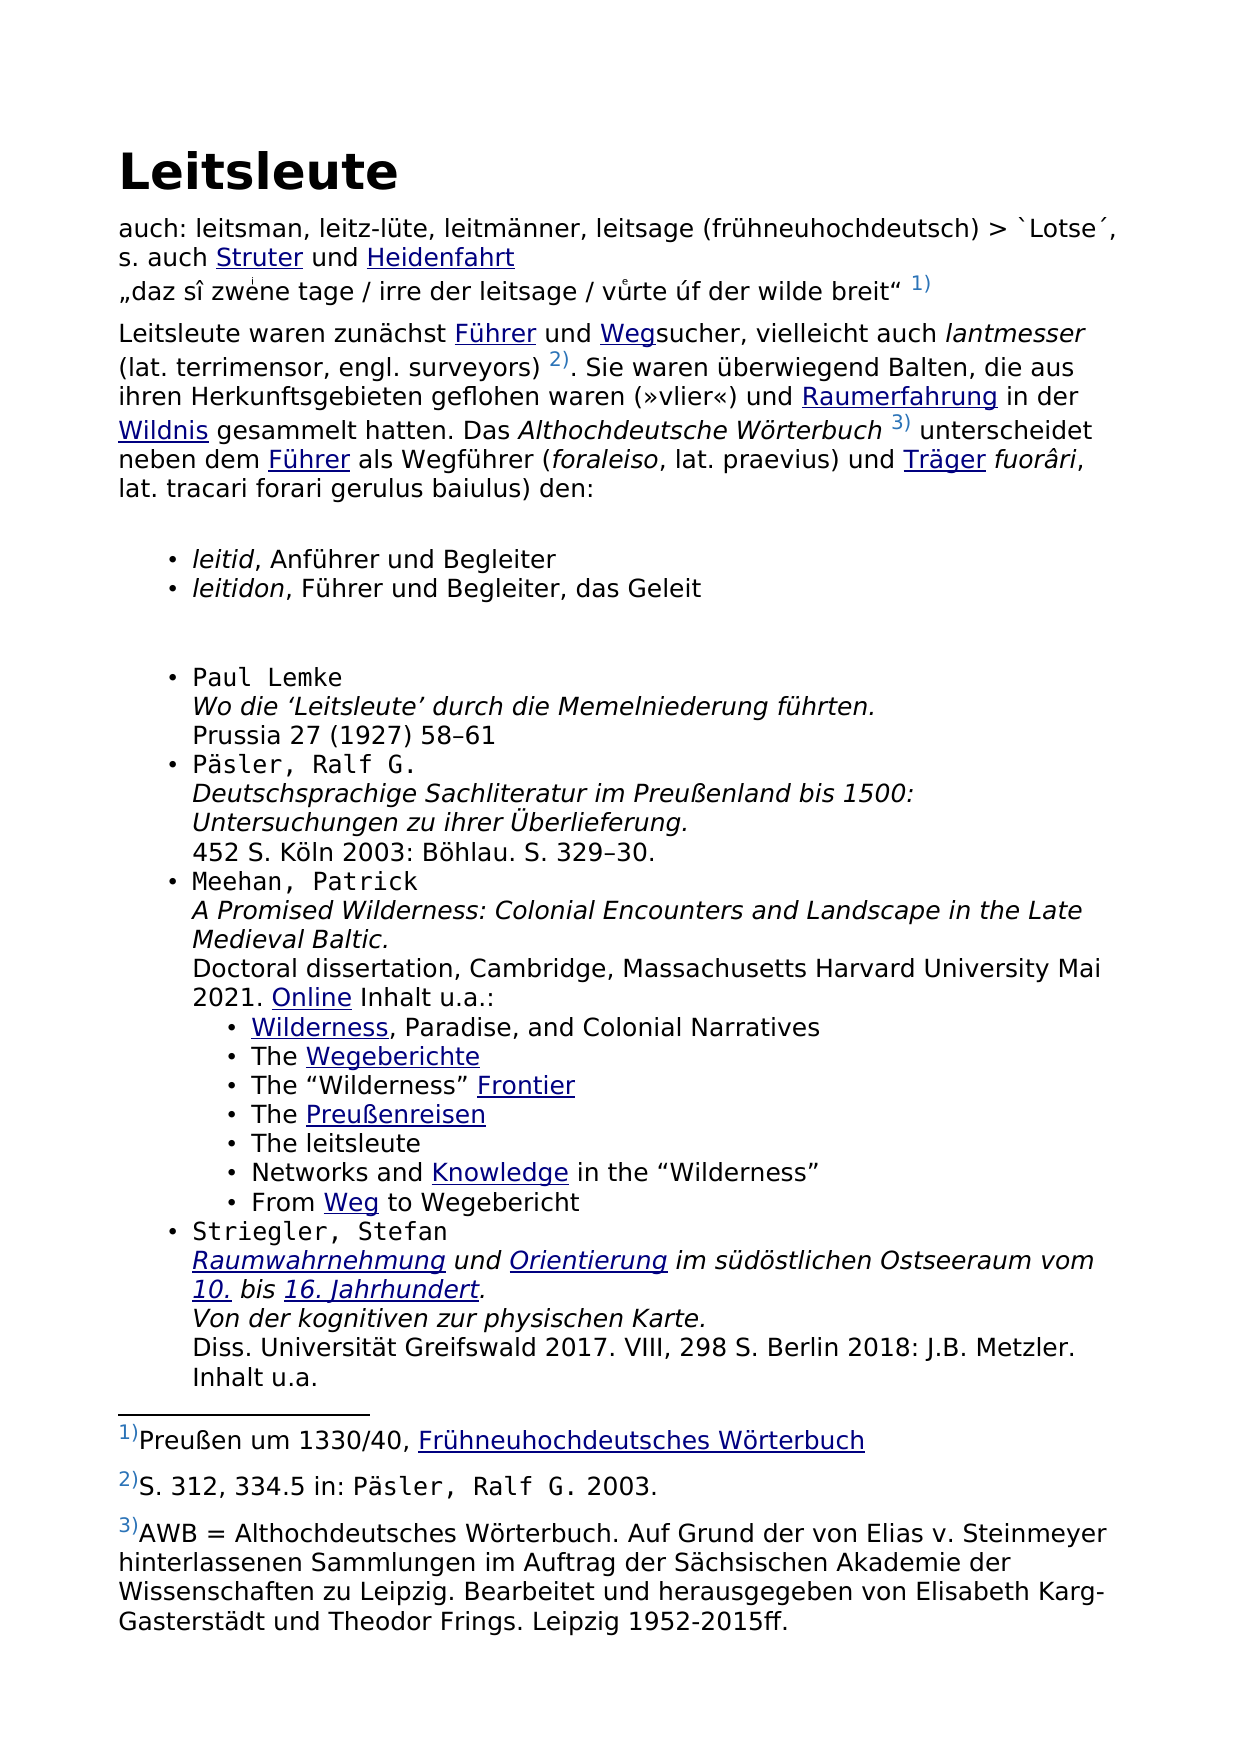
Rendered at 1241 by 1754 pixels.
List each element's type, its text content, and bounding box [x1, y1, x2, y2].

list leitidon, Führer und Begleiter, das Geleit [177, 575, 1122, 604]
list Striegler, Stefan Raumwahrnehmung und Orientierung im südöstlichen Ostseeraum vom 10. bis 16. Jahrhundert. Von der kognitiven zur physischen Karte. Diss. Universität Greifswald 2017. VIII, 298 S. Berlin 2018: J.B. Metzler. Inhalt u.a. [177, 1217, 1122, 1392]
list leitid, Anführer und Begleiter [177, 546, 1122, 575]
text S. 312, 334.5 in: Päsler, Ralf G. 2003. [118, 1468, 1122, 1502]
list Networks and Knowledge in the “Wilderness” [236, 1159, 1122, 1188]
text Preußen um 1330/40, Frühneuhochdeutsches Wörterbuch [118, 1421, 1122, 1455]
text AWB = Althochdeutsches Wörterbuch. Auf Grund der von Elias v. Steinmeyer hinterlassenen Sammlungen im Auftrag der Sächsischen Akademie der Wissenschaften zu Leipzig. Bearbeitet und herausgegeben von Elisabeth Karg-Gasterstädt und Theodor Frings. Leipzig 1952-2015ff. [118, 1514, 1122, 1636]
list The leitsleute [236, 1129, 1122, 1159]
list Paul Lemke Wo die ‘Leitsleute’ durch die Memelniederung führten. Prussia 27 (1927) 58–61 [177, 663, 1122, 750]
list The Wegeberichte [236, 1042, 1122, 1071]
list The Preußenreisen [236, 1100, 1122, 1129]
list Meehan, Patrick A Promised Wilderness: Colonial Encounters and Landscape in the Late Medieval Baltic. Doctoral dissertation, Cambridge, Massachusetts Harvard University Mai 2021. Online Inhalt u.a.: [177, 867, 1122, 1013]
list Wilderness, Paradise, and Colonial Narratives [236, 1013, 1122, 1042]
text Leitsleute waren zunächst Führer und Wegsucher, vielleicht auch lantmesser (lat. terrimensor, engl. surveyors) . Sie waren überwiegend Balten, die aus ihren Herkunftsgebieten geflohen waren (»vlier«) und Raumerfahrung in der Wildnis gesammelt hatten. Das Althochdeutsche Wörterbuch unterscheidet neben dem Führer als Wegführer (foraleiso, lat. praevius) und Träger fuorâri, lat. tracari forari gerulus baiulus) den: [118, 319, 1122, 503]
list The “Wilderness” Frontier [236, 1071, 1122, 1100]
list From Weg to Wegebericht [236, 1188, 1122, 1217]
subtitle Leitsleute [118, 143, 1122, 201]
list Päsler, Ralf G. Deutschsprachige Sachliteratur im Preußenland bis 1500: Untersuchungen zu ihrer Überlieferung. 452 S. Köln 2003: Böhlau. S. 329–30. [177, 750, 1122, 867]
text auch: leitsman, leitz-lüte, leitmänner, leitsage (frühneuhochdeutsch) > `Lotse´, s. auch Struter und Heidenfahrt „daz sî zweͥne tage / irre der leitsage / vuͤrte úf der wilde breit“ [118, 214, 1122, 306]
